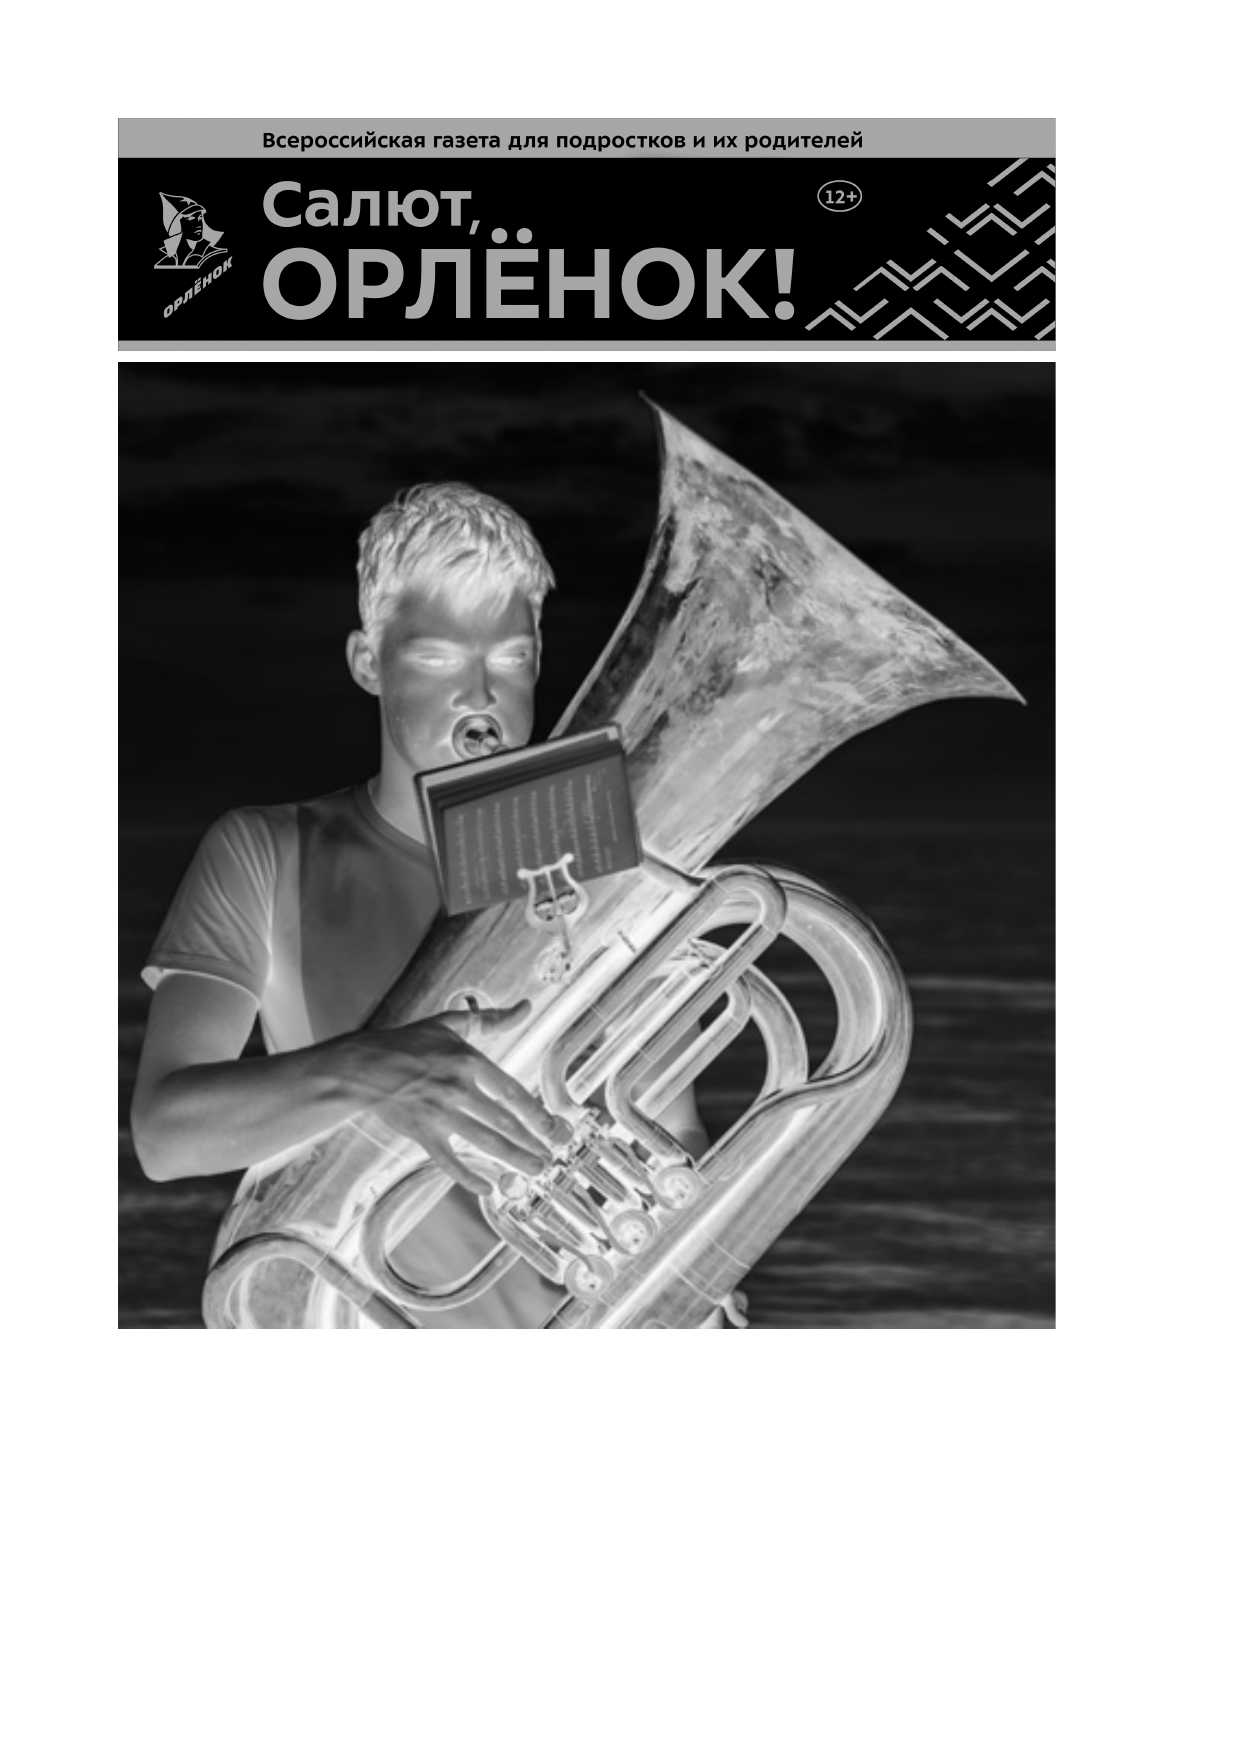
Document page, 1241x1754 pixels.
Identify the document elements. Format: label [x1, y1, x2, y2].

picture [118, 362, 1056, 1329]
picture [118, 118, 1056, 351]
